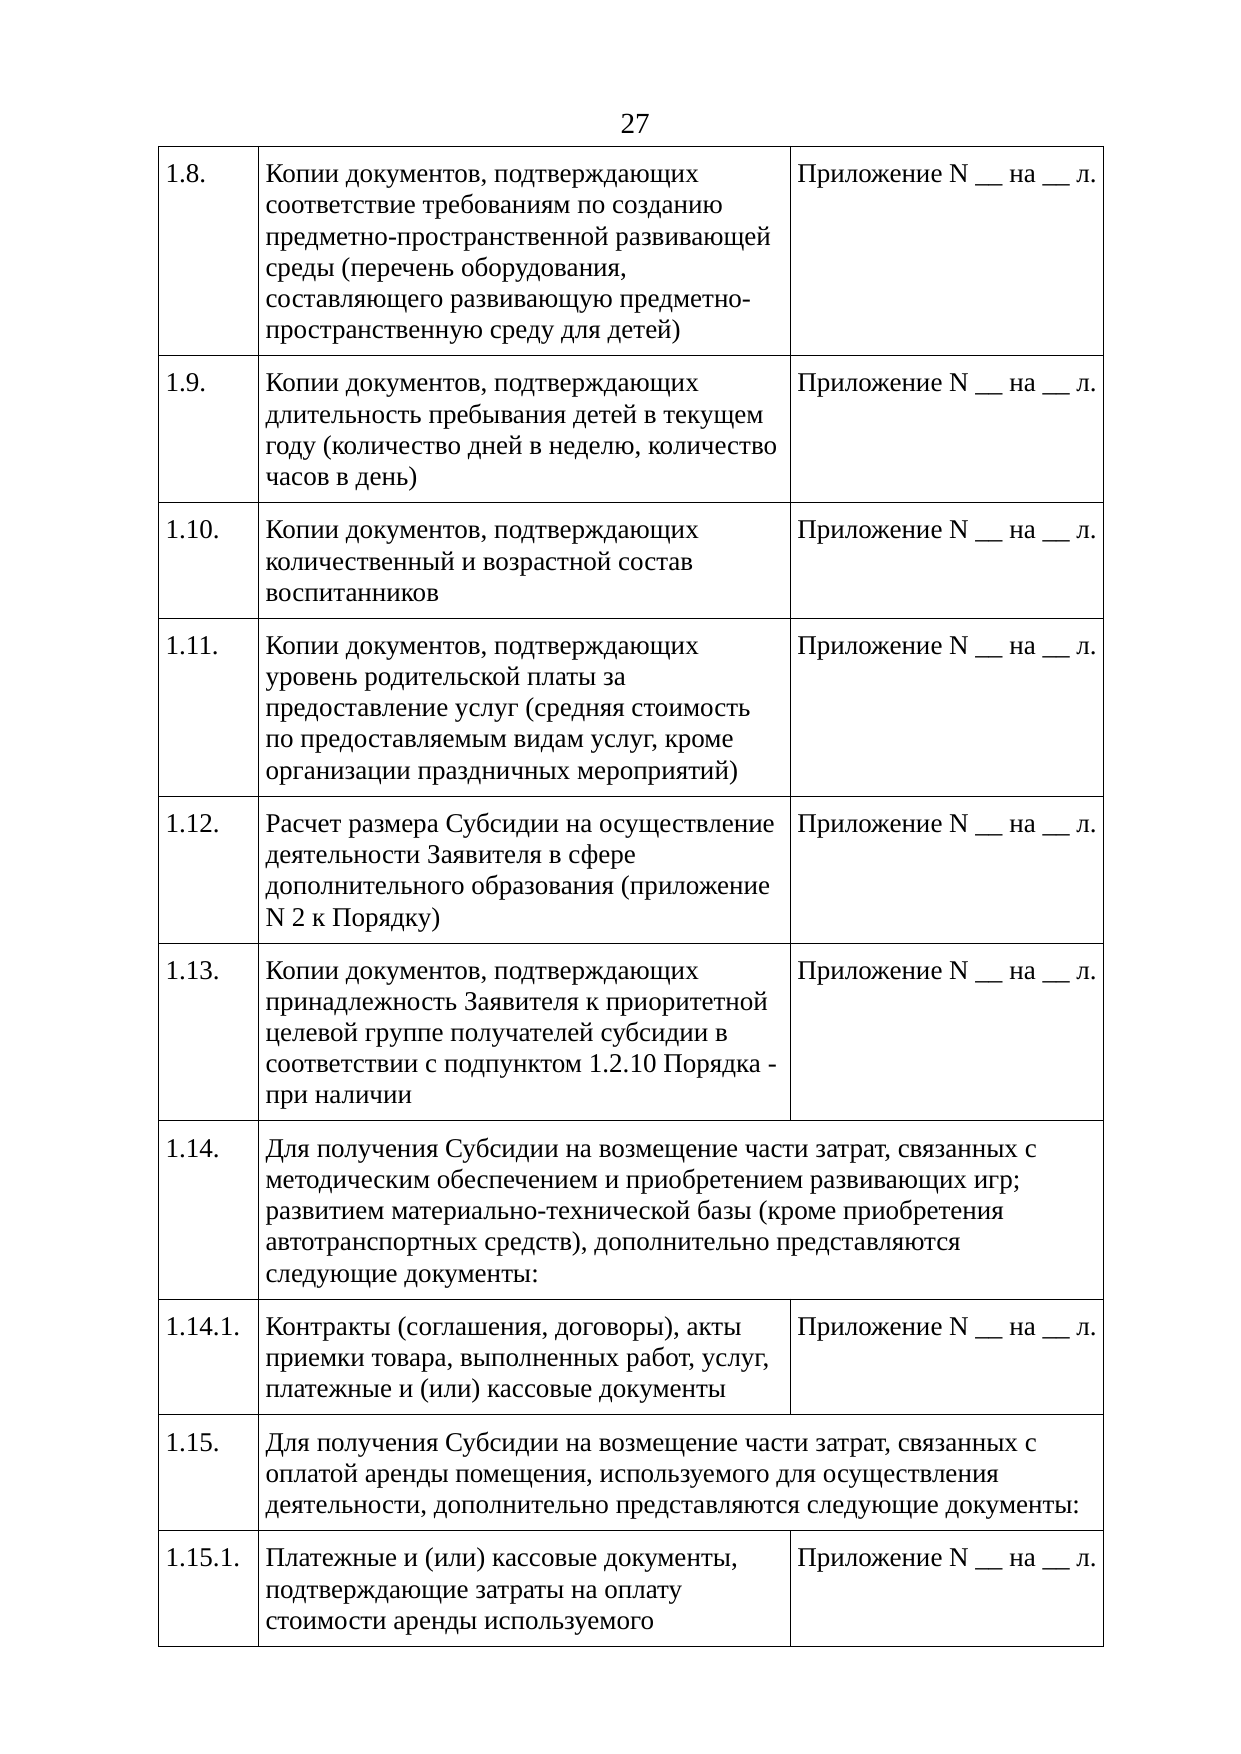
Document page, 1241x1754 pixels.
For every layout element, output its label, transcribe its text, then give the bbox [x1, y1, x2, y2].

table_cell Приложение N __ на __ л. [791, 356, 1103, 502]
table_cell 1.14. [159, 1121, 258, 1298]
table_cell 1.15. [159, 1415, 258, 1530]
table_cell 1.12. [159, 797, 258, 942]
table_cell Приложение N __ на __ л. [791, 147, 1103, 355]
table_cell 1.15.1. [159, 1531, 258, 1646]
table_cell Копии документов, подтверждающих длительность пребывания детей в текущем году (количество дней в неделю, количество часов в день) [259, 356, 790, 502]
table_cell 1.14.1. [159, 1300, 258, 1414]
table_cell Копии документов, подтверждающих принадлежность Заявителя к приоритетной целевой группе получателей субсидии в соответствии с подпунктом 1.2.10 Порядка - при наличии [259, 944, 790, 1120]
table_cell 1.13. [159, 944, 258, 1120]
table_cell Приложение N __ на __ л. [791, 797, 1103, 942]
table_cell Копии документов, подтверждающих количественный и возрастной состав воспитанников [259, 503, 790, 617]
table_cell Для получения Субсидии на возмещение части затрат, связанных с методическим обеспечением и приобретением развивающих игр; развитием материально-технической базы (кроме приобретения автотранспортных средств), дополнительно представляются следующие документы: [259, 1121, 1103, 1298]
table_cell Приложение N __ на __ л. [791, 619, 1103, 796]
table_cell 1.10. [159, 503, 258, 617]
table_cell Платежные и (или) кассовые документы, подтверждающие затраты на оплату стоимости аренды используемого [259, 1531, 790, 1646]
table_cell 1.11. [159, 619, 258, 796]
table_cell Для получения Субсидии на возмещение части затрат, связанных с оплатой аренды помещения, используемого для осуществления деятельности, дополнительно представляются следующие документы: [259, 1415, 1103, 1530]
table_cell Приложение N __ на __ л. [791, 1300, 1103, 1414]
table_cell Расчет размера Субсидии на осуществление деятельности Заявителя в сфере дополнительного образования (приложение N 2 к Порядку) [259, 797, 790, 942]
table_cell Приложение N __ на __ л. [791, 503, 1103, 617]
table_cell Копии документов, подтверждающих уровень родительской платы за предоставление услуг (средняя стоимость по предоставляемым видам услуг, кроме организации праздничных мероприятий) [259, 619, 790, 796]
table_cell Приложение N __ на __ л. [791, 944, 1103, 1120]
table_cell 1.9. [159, 356, 258, 502]
table_cell 1.8. [159, 147, 258, 355]
table_cell Контракты (соглашения, договоры), акты приемки товара, выполненных работ, услуг, платежные и (или) кассовые документы [259, 1300, 790, 1414]
table_cell Копии документов, подтверждающих соответствие требованиям по созданию предметно-пространственной развивающей среды (перечень оборудования, составляющего развивающую предметно-пространственную среду для детей) [259, 147, 790, 355]
table_cell Приложение N __ на __ л. [791, 1531, 1103, 1646]
